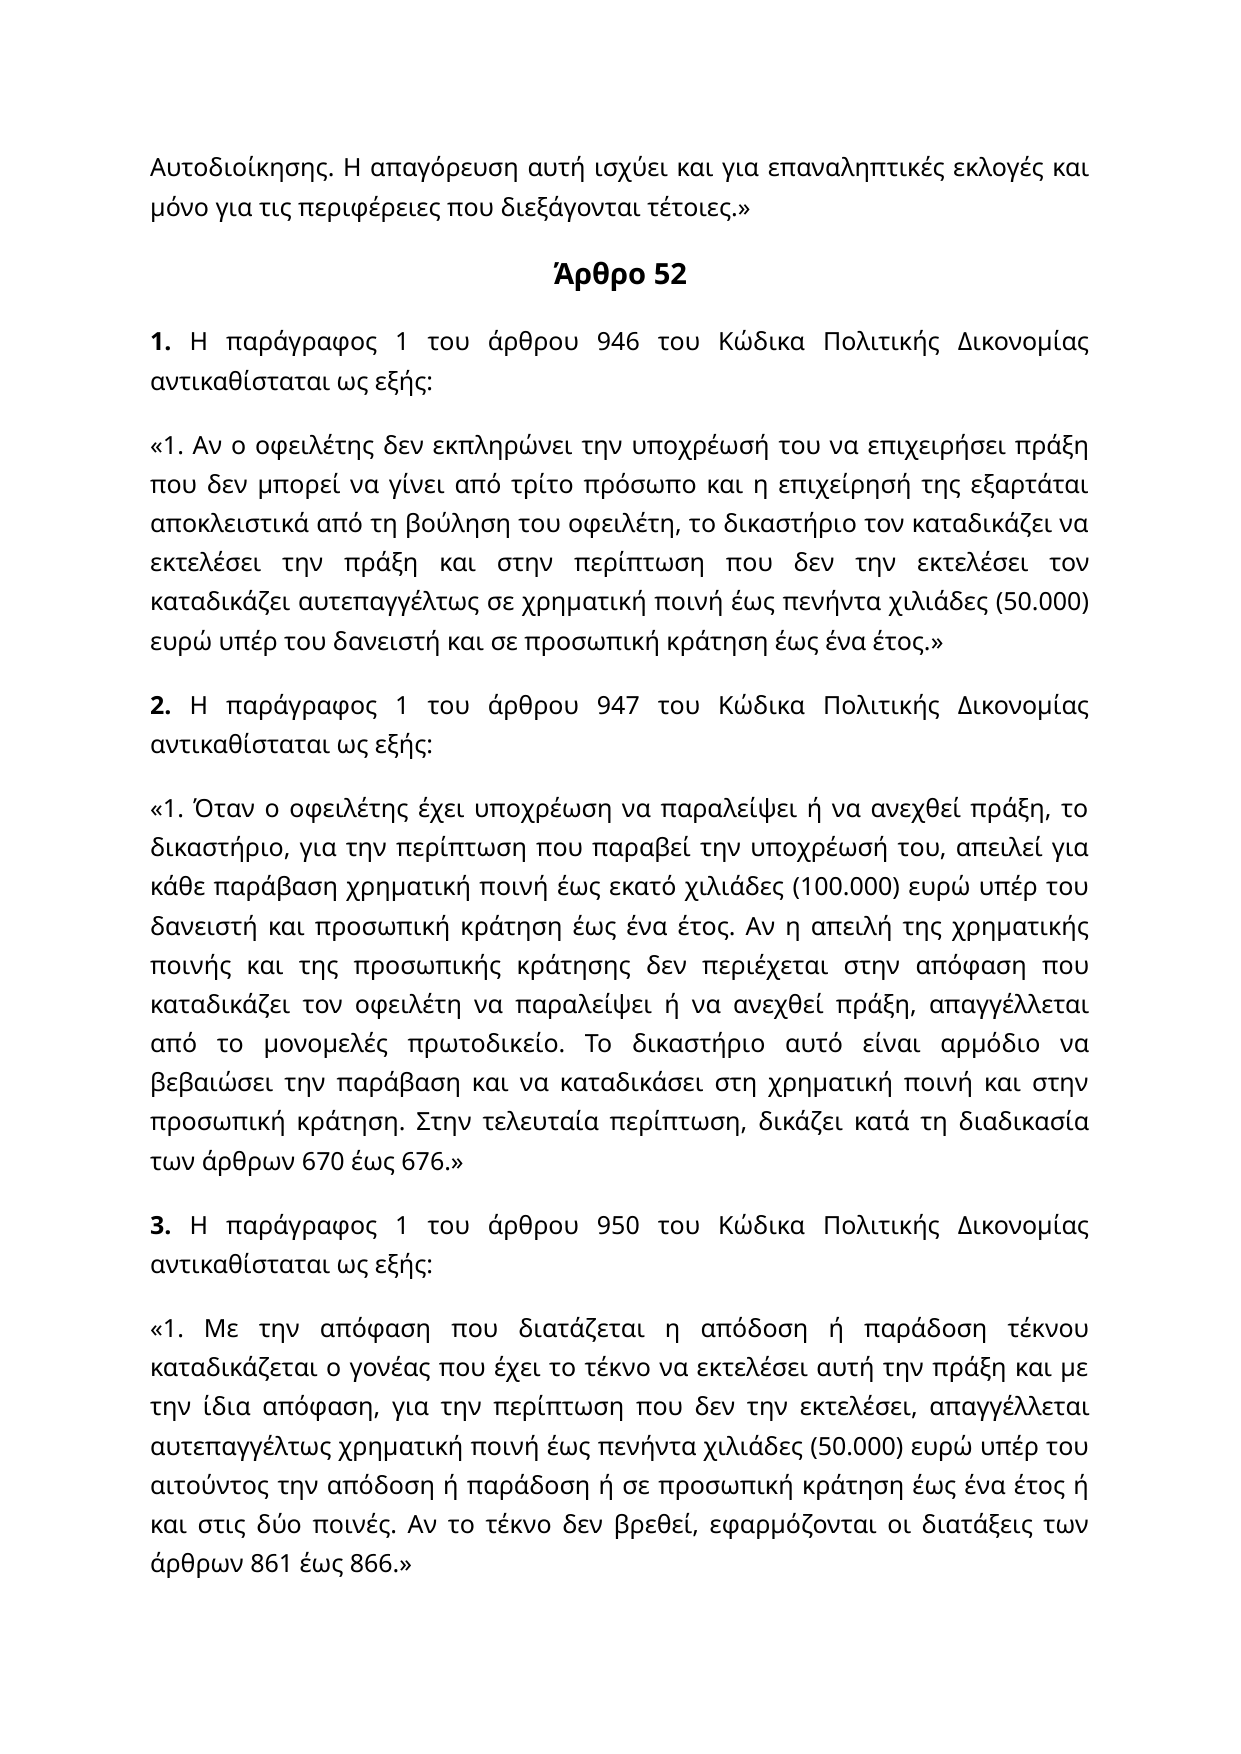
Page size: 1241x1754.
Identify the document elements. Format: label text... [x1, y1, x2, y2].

text 1. Η παράγραφος 1 του άρθρου 946 του Κώδικα Πολιτικής Δικονομίας αντικαθίσταται ως εξής: [150, 324, 1090, 397]
text «1. Όταν ο οφειλέτης έχει υποχρέωση να παραλείψει ή να ανεχθεί πράξη, το δικαστήριο, για την περίπτωση που παραβεί την υποχρέωσή του, απειλεί για κάθε παράβαση χρηματική ποινή έως εκατό χιλιάδες (100.000) ευρώ υπέρ του δανειστή και προσωπική κράτηση έως ένα έτος. Αν η απειλή της χρηματικής ποινής και της προσωπικής κράτησης δεν περιέχεται στην απόφαση που καταδικάζει τον οφειλέτη να παραλείψει ή να ανεχθεί πράξη, απαγγέλλεται από το μονομελές πρωτοδικείο. Το δικαστήριο αυτό είναι αρμόδιο να βεβαιώσει την παράβαση και να καταδικάσει στη χρηματική ποινή και στην προσωπική κράτηση. Στην τελευταία περίπτωση, δικάζει κατά τη διαδικασία των άρθρων 670 έως 676.» [150, 791, 1090, 1177]
text «1. Αν ο οφειλέτης δεν εκπληρώνει την υποχρέωσή του να επιχειρήσει πράξη που δεν μπορεί να γίνει από τρίτο πρόσωπο και η επιχείρησή της εξαρτάται αποκλειστικά από τη βούληση του οφειλέτη, το δικαστήριο τον καταδικάζει να εκτελέσει την πράξη και στην περίπτωση που δεν την εκτελέσει τον καταδικάζει αυτεπαγγέλτως σε χρηματική ποινή έως πενήντα χιλιάδες (50.000) ευρώ υπέρ του δανειστή και σε προσωπική κράτηση έως ένα έτος.» [150, 427, 1090, 657]
subtitle Άρθρο 52 [150, 253, 1090, 293]
text 3. Η παράγραφος 1 του άρθρου 950 του Κώδικα Πολιτικής Δικονομίας αντικαθίσταται ως εξής: [150, 1207, 1090, 1281]
text Αυτοδιοίκησης. Η απαγόρευση αυτή ισχύει και για επαναληπτικές εκλογές και μόνο για τις περιφέρειες που διεξάγονται τέτοιες.» [150, 150, 1090, 223]
text 2. Η παράγραφος 1 του άρθρου 947 του Κώδικα Πολιτικής Δικονομίας αντικαθίσταται ως εξής: [150, 687, 1090, 761]
text «1. Με την απόφαση που διατάζεται η απόδοση ή παράδοση τέκνου καταδικάζεται ο γονέας που έχει το τέκνο να εκτελέσει αυτή την πράξη και με την ίδια απόφαση, για την περίπτωση που δεν την εκτελέσει, απαγγέλλεται αυτεπαγγέλτως χρηματική ποινή έως πενήντα χιλιάδες (50.000) ευρώ υπέρ του αιτούντος την απόδοση ή παράδοση ή σε προσωπική κράτηση έως ένα έτος ή και στις δύο ποινές. Αν το τέκνο δεν βρεθεί, εφαρμόζονται οι διατάξεις των άρθρων 861 έως 866.» [150, 1311, 1090, 1580]
